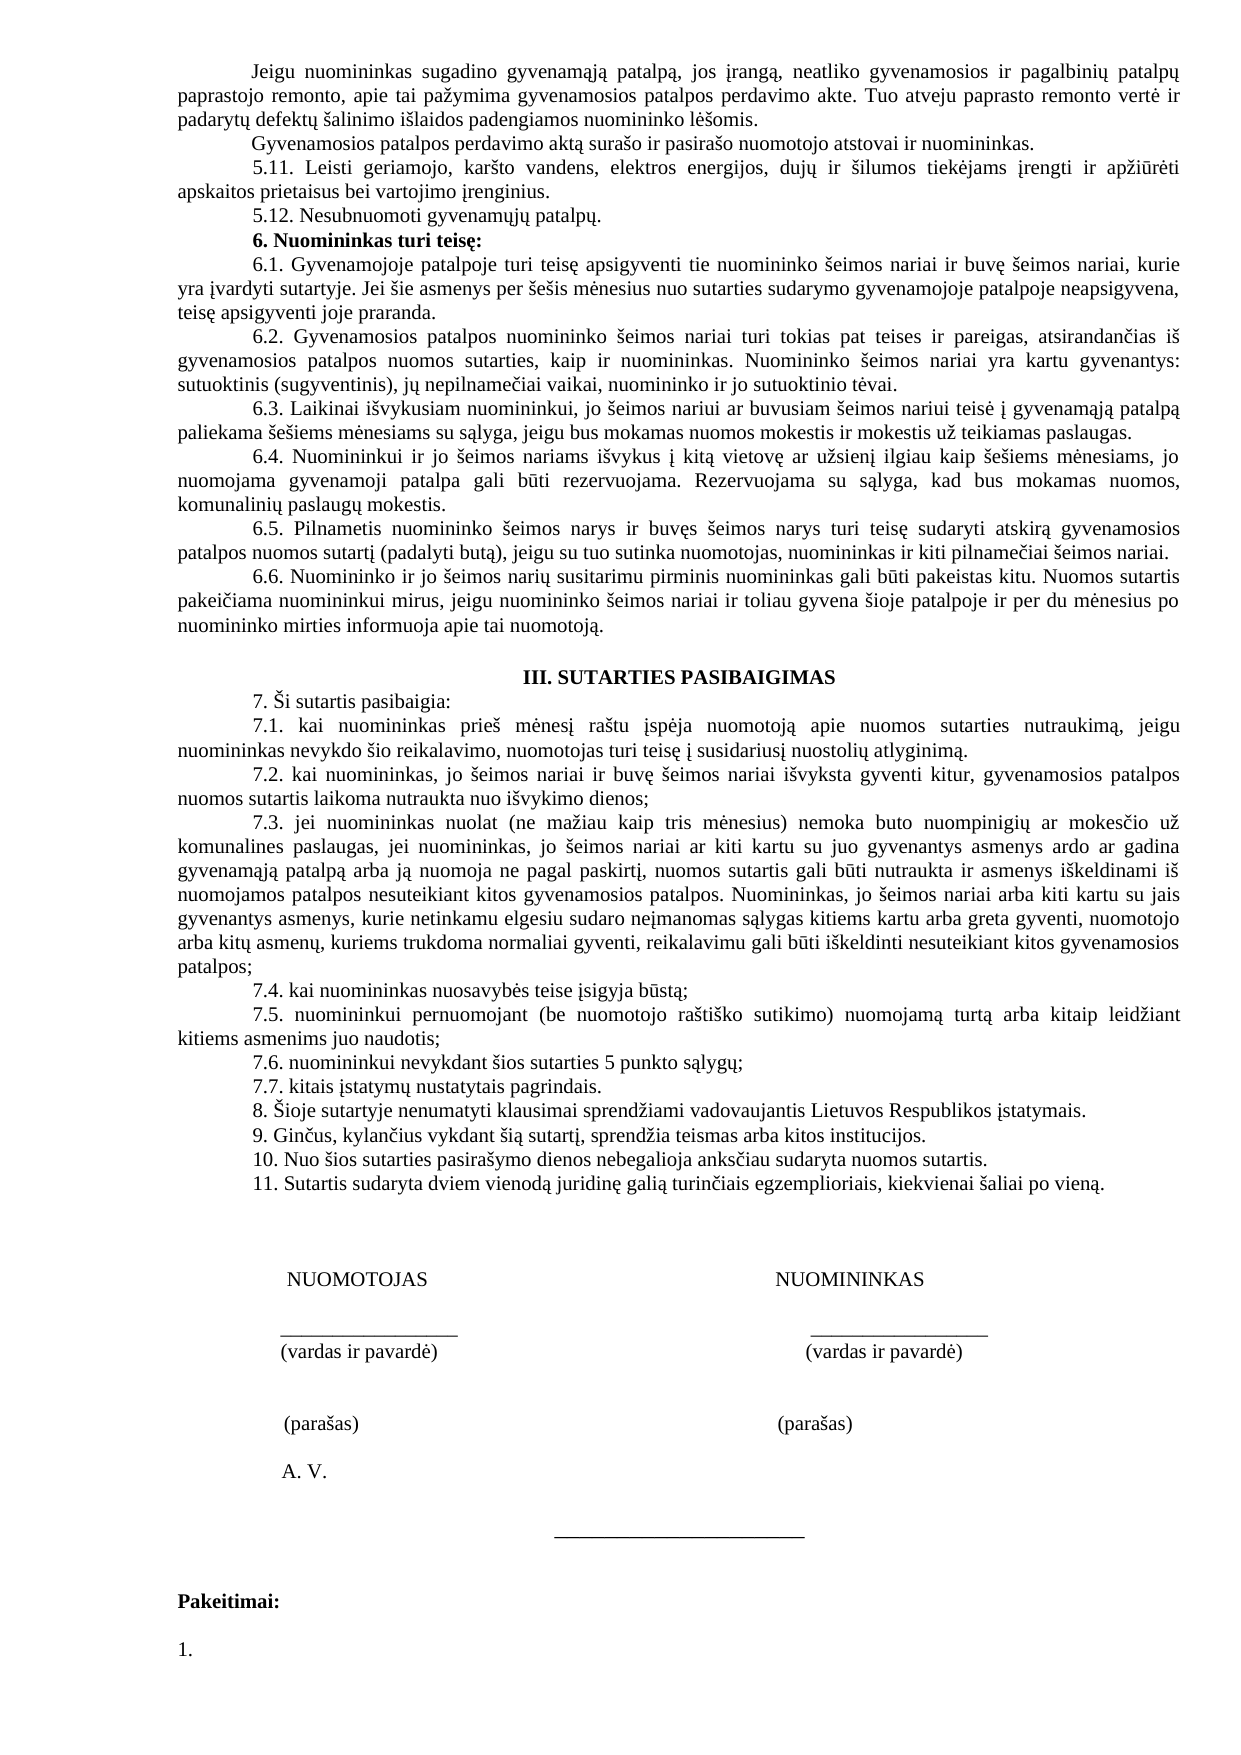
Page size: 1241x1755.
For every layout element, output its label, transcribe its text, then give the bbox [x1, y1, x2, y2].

text 6.2. Gyvenamosios patalpos nuomininko šeimos nariai turi tokias pat teises ir pareigas, atsirandančias iš gyvenamosios patalpos nuomos sutarties, kaip ir nuomininkas. Nuomininko šeimos nariai yra kartu gyvenantys: sutuoktinis (sugyventinis), jų nepilnamečiai vaikai, nuomininko ir jo sutuoktinio tėvai. [177, 324, 1181, 396]
text 5.12. Nesubnuomoti gyvenamųjų patalpų. [177, 203, 1181, 227]
text 7. Ši sutartis pasibaigia: [177, 689, 1181, 713]
text 7.7. kitais įstatymų nustatytais pagrindais. [177, 1074, 1181, 1098]
text 7.3. jei nuomininkas nuolat (ne mažiau kaip tris mėnesius) nemoka buto nuompinigių ar mokesčio už komunalines paslaugas, jei nuomininkas, jo šeimos nariai ar kiti kartu su juo gyvenantys asmenys ardo ar gadina gyvenamąją patalpą arba ją nuomoja ne pagal paskirtį, nuomos sutartis gali būti nutraukta ir asmenys iškeldinami iš nuomojamos patalpos nesuteikiant kitos gyvenamosios patalpos. Nuomininkas, jo šeimos nariai arba kiti kartu su jais gyvenantys asmenys, kurie netinkamu elgesiu sudaro neįmanomas sąlygas kitiems kartu arba greta gyventi, nuomotojo arba kitų asmenų, kuriems trukdoma normaliai gyventi, reikalavimu gali būti iškeldinti nesuteikiant kitos gyvenamosios patalpos; [177, 810, 1181, 978]
text 9. Ginčus, kylančius vykdant šią sutartį, sprendžia teismas arba kitos institucijos. [177, 1122, 1181, 1147]
text 1. [177, 1637, 1181, 1661]
text 6. Nuomininkas turi teisę: [177, 227, 1181, 252]
text NUOMOTOJAS NUOMININKAS [177, 1267, 1181, 1291]
text 6.5. Pilnametis nuomininko šeimos narys ir buvęs šeimos narys turi teisę sudaryti atskirą gyvenamosios patalpos nuomos sutartį (padalyti butą), jeigu su tuo sutinka nuomotojas, nuomininkas ir kiti pilnamečiai šeimos nariai. [177, 516, 1181, 564]
text 7.2. kai nuomininkas, jo šeimos nariai ir buvę šeimos nariai išvyksta gyventi kitur, gyvenamosios patalpos nuomos sutartis laikoma nutraukta nuo išvykimo dienos; [177, 762, 1181, 810]
text 7.5. nuomininkui pernuomojant (be nuomotojo raštiško sutikimo) nuomojamą turtą arba kitaip leidžiant kitiems asmenims juo naudotis; [177, 1002, 1181, 1050]
text 5.11. Leisti geriamojo, karšto vandens, elektros energijos, dujų ir šilumos tiekėjams įrengti ir apžiūrėti apskaitos prietaisus bei vartojimo įrenginius. [177, 155, 1181, 203]
text 11. Sutartis sudaryta dviem vienodą juridinę galią turinčiais egzemplioriais, kiekvienai šaliai po vieną. [177, 1171, 1181, 1195]
text 6.3. Laikinai išvykusiam nuomininkui, jo šeimos nariui ar buvusiam šeimos nariui teisė į gyvenamąją patalpą paliekama šešiems mėnesiams su sąlyga, jeigu bus mokamas nuomos mokestis ir mokestis už teikiamas paslaugas. [177, 396, 1181, 444]
text 6.1. Gyvenamojoje patalpoje turi teisę apsigyventi tie nuomininko šeimos nariai ir buvę šeimos nariai, kurie yra įvardyti sutartyje. Jei šie asmenys per šešis mėnesius nuo sutarties sudarymo gyvenamojoje patalpoje neapsigyvena, teisę apsigyventi joje praranda. [177, 252, 1181, 324]
text Pakeitimai: [177, 1589, 1181, 1613]
text 7.6. nuomininkui nevykdant šios sutarties 5 punkto sąlygų; [177, 1050, 1181, 1074]
text III. SUTARTIES PASIBAIGIMAS [177, 665, 1181, 689]
text 6.4. Nuomininkui ir jo šeimos nariams išvykus į kitą vietovę ar užsienį ilgiau kaip šešiems mėnesiams, jo nuomojama gyvenamoji patalpa gali būti rezervuojama. Rezervuojama su sąlyga, kad bus mokamas nuomos, komunalinių paslaugų mokestis. [177, 444, 1181, 516]
text 10. Nuo šios sutarties pasirašymo dienos nebegalioja anksčiau sudaryta nuomos sutartis. [177, 1147, 1181, 1171]
text ____________________ [177, 1512, 1181, 1541]
text Gyvenamosios patalpos perdavimo aktą surašo ir pasirašo nuomotojo atstovai ir nuomininkas. [177, 131, 1181, 155]
text 6.6. Nuomininko ir jo šeimos narių susitarimu pirminis nuomininkas gali būti pakeistas kitu. Nuomos sutartis pakeičiama nuomininkui mirus, jeigu nuomininko šeimos nariai ir toliau gyvena šioje patalpoje ir per du mėnesius po nuomininko mirties informuoja apie tai nuomotoją. [177, 564, 1181, 637]
text (vardas ir pavardė) (vardas ir pavardė) [280, 1339, 1181, 1363]
text 7.1. kai nuomininkas prieš mėnesį raštu įspėja nuomotoją apie nuomos sutarties nutraukimą, jeigu nuomininkas nevykdo šio reikalavimo, nuomotojas turi teisę į susidariusį nuostolių atlyginimą. [177, 713, 1181, 762]
text (parašas) (parašas) [177, 1411, 1181, 1435]
text _________________ _________________ [280, 1315, 1181, 1339]
text 7.4. kai nuomininkas nuosavybės teise įsigyja būstą; [177, 978, 1181, 1002]
text Jeigu nuomininkas sugadino gyvenamąją patalpą, jos įrangą, neatliko gyvenamosios ir pagalbinių patalpų paprastojo remonto, apie tai pažymima gyvenamosios patalpos perdavimo akte. Tuo atveju paprasto remonto vertė ir padarytų defektų šalinimo išlaidos padengiamos nuomininko lėšomis. [177, 59, 1181, 131]
text A. V. [177, 1459, 1181, 1483]
text 8. Šioje sutartyje nenumatyti klausimai sprendžiami vadovaujantis Lietuvos Respublikos įstatymais. [177, 1098, 1181, 1122]
